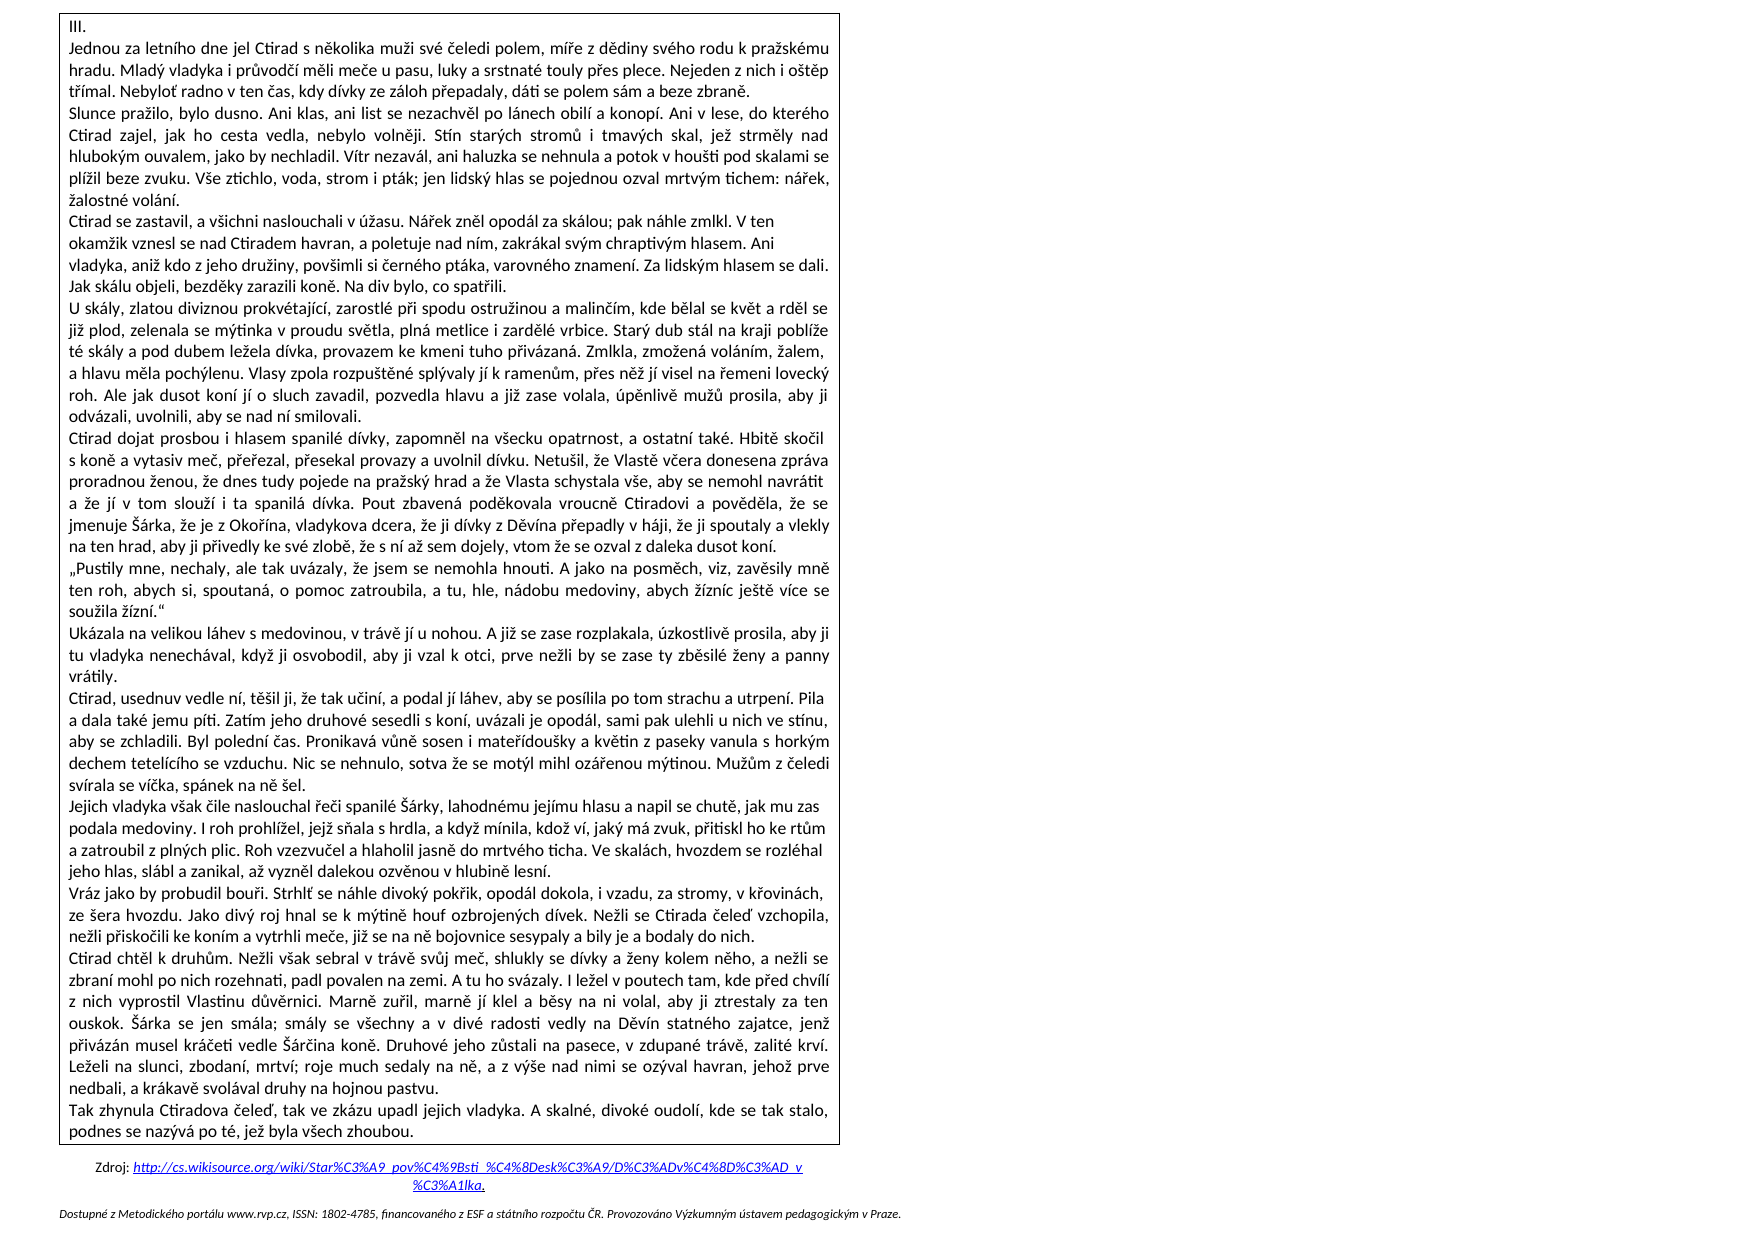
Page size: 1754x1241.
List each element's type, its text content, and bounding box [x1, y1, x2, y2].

text Ctirad se zastavil, a všichni naslouchali v úžasu. Nářek zněl opodál za skálou; pak náhle zmlkl. V ten okamžik vznesl se nad Ctiradem havran, a poletuje nad ním, zakrákal svým chraptivým hlasem. Ani vladyka, aniž kdo z jeho družiny, povšimli si černého ptáka, varovného znamení. Za lidským hlasem se dali. Jak skálu objeli, bezděky zarazili koně. Na div bylo, co spatřili. [60, 207, 839, 294]
text Ukázala na velikou láhev s medovinou, v trávě jí u nohou. A již se zase rozplakala, úzkostlivě prosila, aby ji tu vladyka nenechával, když ji osvobodil, aby ji vzal k otci, prve nežli by se zase ty zběsilé ženy a panny vrátily. [60, 619, 839, 684]
text Vráz jako by probudil bouři. Strhlť se náhle divoký pokřik, opodál dokola, i vzadu, za stromy, v křovinách, ze šera hvozdu. Jako divý roj hnal se k mýtině houf ozbrojených dívek. Nežli se Ctirada čeleď vzchopila, nežli přiskočili ke koním a vytrhli meče, již se na ně bojovnice sesypaly a bily je a bodaly do nich. [60, 879, 839, 944]
text Ctirad dojat prosbou i hlasem spanilé dívky, zapomněl na všecku opatrnost, a ostatní také. Hbitě skočil s koně a vytasiv meč, přeřezal, přesekal provazy a uvolnil dívku. Netušil, že Vlastě včera donesena zpráva proradnou ženou, že dnes tudy pojede na pražský hrad a že Vlasta schystala vše, aby se nemohl navrátit a že jí v tom slouží i ta spanilá dívka. Pout zbavená poděkovala vroucně Ctiradovi a pověděla, že se jmenuje Šárka, že je z Okořína, vladykova dcera, že ji dívky z Děvína přepadly v háji, že ji spoutaly a vlekly na ten hrad, aby ji přivedly ke své zlobě, že s ní až sem dojely, vtom že se ozval z daleka dusot koní. [60, 424, 839, 554]
text Jejich vladyka však čile naslouchal řeči spanilé Šárky, lahodnému jejímu hlasu a napil se chutě, jak mu zas podala medoviny. I roh prohlížel, jejž sňala s hrdla, a když mínila, kdož ví, jaký má zvuk, přitiskl ho ke rtům a zatroubil z plných plic. Roh vzezvučel a hlaholil jasně do mrtvého ticha. Ve skalách, hvozdem se rozléhal jeho hlas, slábl a zanikal, až vyzněl dalekou ozvěnou v hlubině lesní. [60, 792, 839, 879]
text Slunce pražilo, bylo dusno. Ani klas, ani list se nezachvěl po lánech obilí a konopí. Ani v lese, do kterého Ctirad zajel, jak ho cesta vedla, nebylo volněji. Stín starých stromů i tmavých skal, jež strměly nad hlubokým ouvalem, jako by nechladil. Vítr nezavál, ani haluzka se nehnula a potok v houšti pod skalami se plížil beze zvuku. Vše ztichlo, voda, strom i pták; jen lidský hlas se pojednou ozval mrtvým tichem: nářek, žalostné volání. [60, 99, 839, 207]
text III. [60, 14, 839, 34]
text Tak zhynula Ctiradova čeleď, tak ve zkázu upadl jejich vladyka. A skalné, divoké oudolí, kde se tak stalo, podnes se nazývá po té, jež byla všech zhoubou. [60, 1096, 839, 1144]
text „Pustily mne, nechaly, ale tak uvázaly, že jsem se nemohla hnouti. A jako na posměch, viz, zavěsily mně ten roh, abych si, spoutaná, o pomoc zatroubila, a tu, hle, nádobu medoviny, abych žízníc ještě více se soužila žízní.“ [60, 554, 839, 619]
text Jednou za letního dne jel Ctirad s několika muži své čeledi polem, míře z dědiny svého rodu k pražskému hradu. Mladý vladyka i průvodčí měli meče u pasu, luky a srstnaté touly přes plece. Nejeden z nich i oštěp třímal. Nebyloť radno v ten čas, kdy dívky ze záloh přepadaly, dáti se polem sám a beze zbraně. [60, 34, 839, 99]
text Zdroj: http://cs.wikisource.org/wiki/Star%C3%A9_pov%C4%9Bsti_%C4%8Desk%C3%A9/D%C3%ADv%C4%8D%C3%AD_v%C3%A1lka. [59, 1158, 840, 1193]
text Ctirad, usednuv vedle ní, těšil ji, že tak učiní, a podal jí láhev, aby se posílila po tom strachu a utrpení. Pila a dala také jemu píti. Zatím jeho druhové sesedli s koní, uvázali je opodál, sami pak ulehli u nich ve stínu, aby se zchladili. Byl polední čas. Pronikavá vůně sosen i mateřídoušky a květin z paseky vanula s horkým dechem tetelícího se vzduchu. Nic se nehnulo, sotva že se motýl mihl ozářenou mýtinou. Mužům z čeledi svírala se víčka, spánek na ně šel. [60, 684, 839, 792]
text Ctirad chtěl k druhům. Nežli však sebral v trávě svůj meč, shlukly se dívky a ženy kolem něho, a nežli se zbraní mohl po nich rozehnati, padl povalen na zemi. A tu ho svázaly. I ležel v poutech tam, kde před chvílí z nich vyprostil Vlastinu důvěrnici. Marně zuřil, marně jí klel a běsy na ni volal, aby ji ztrestaly za ten ouskok. Šárka se jen smála; smály se všechny a v divé radosti vedly na Děvín statného zajatce, jenž přivázán musel kráčeti vedle Šárčina koně. Druhové jeho zůstali na pasece, v zdupané trávě, zalité krví. Leželi na slunci, zbodaní, mrtví; roje much sedaly na ně, a z výše nad nimi se ozýval havran, jehož prve nedbali, a krákavě svolával druhy na hojnou pastvu. [60, 944, 839, 1096]
text U skály, zlatou diviznou prokvétající, zarostlé při spodu ostružinou a malinčím, kde bělal se květ a rděl se již plod, zelenala se mýtinka v proudu světla, plná metlice i zardělé vrbice. Starý dub stál na kraji poblíže té skály a pod dubem ležela dívka, provazem ke kmeni tuho přivázaná. Zmlkla, zmožená voláním, žalem, a hlavu měla pochýlenu. Vlasy zpola rozpuštěné splývaly jí k ramenům, přes něž jí visel na řemeni lovecký roh. Ale jak dusot koní jí o sluch zavadil, pozvedla hlavu a již zase volala, úpěnlivě mužů prosila, aby ji odvázali, uvolnili, aby se nad ní smilovali. [60, 294, 839, 424]
